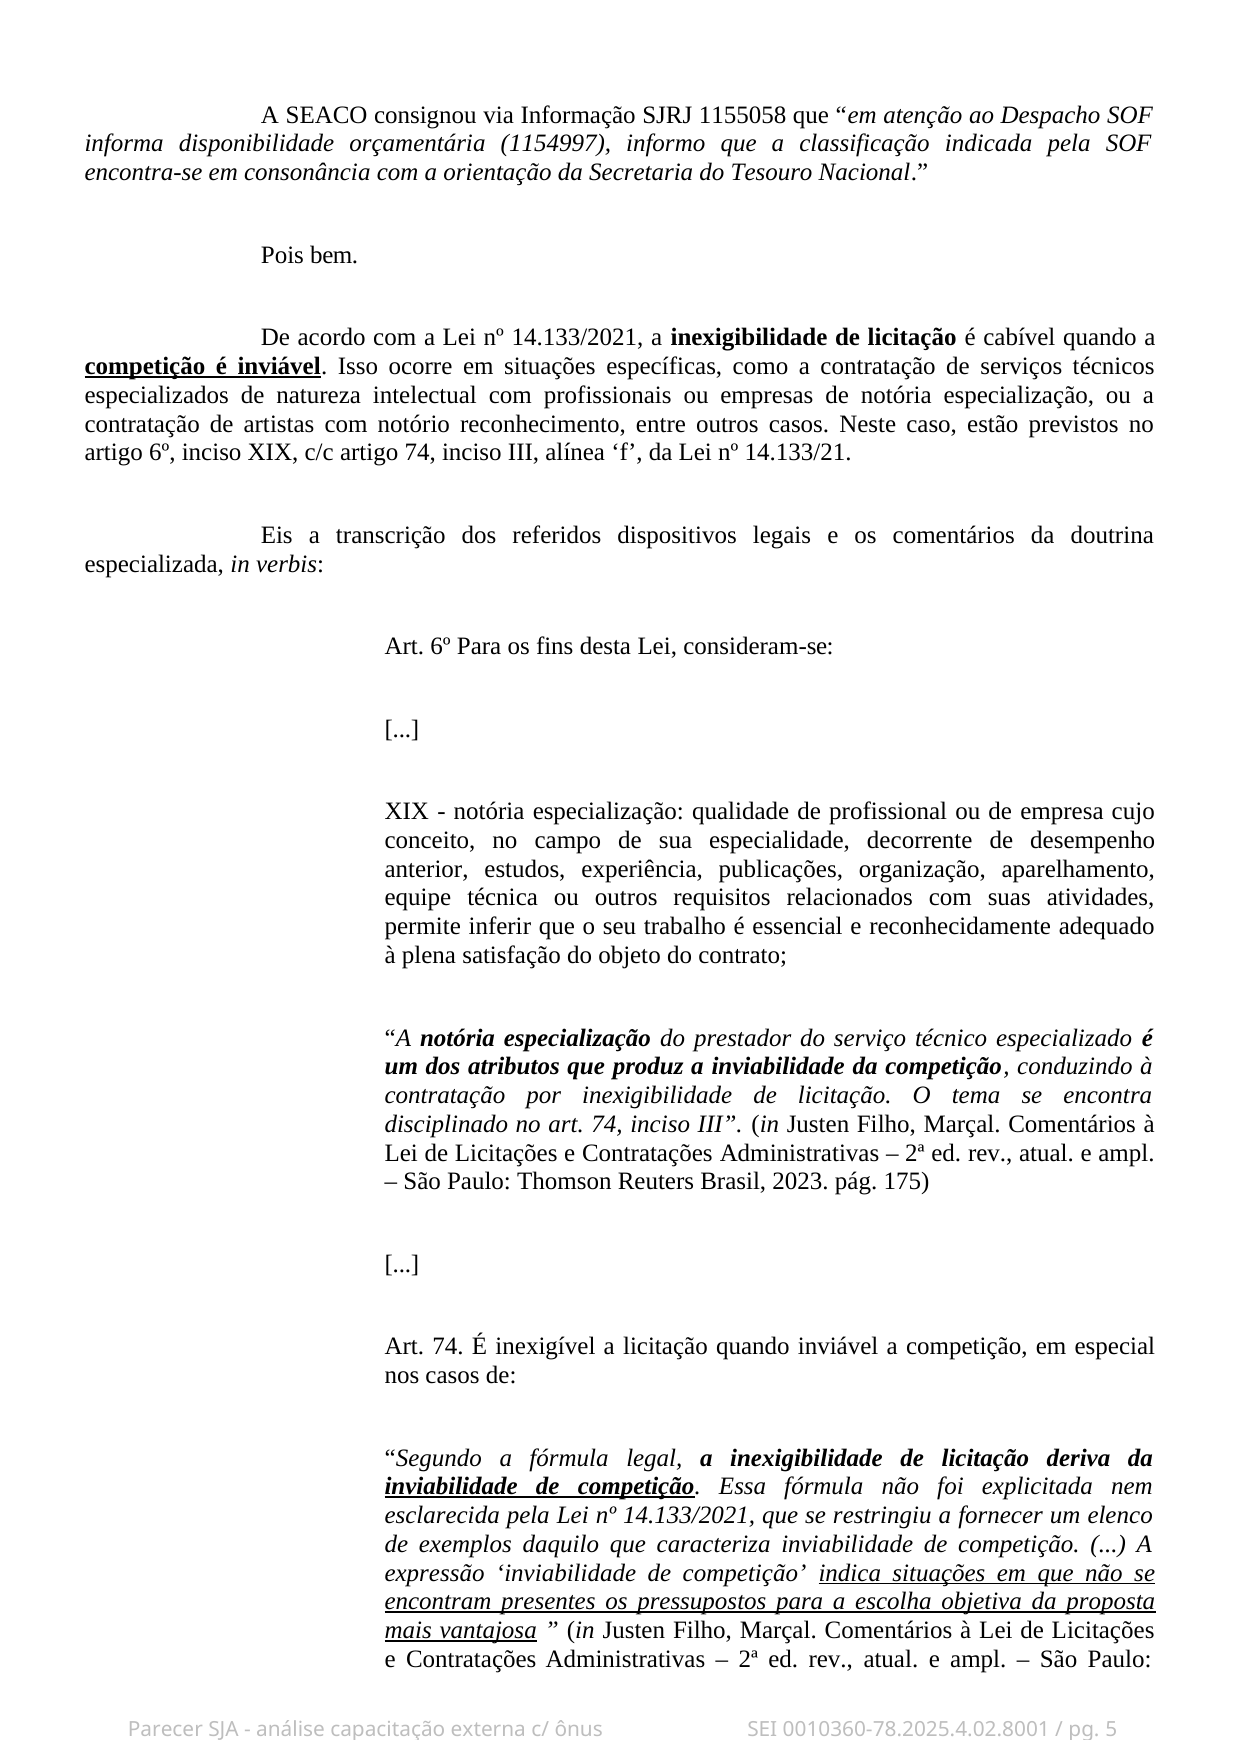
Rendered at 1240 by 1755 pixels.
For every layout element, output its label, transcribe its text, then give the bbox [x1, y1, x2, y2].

text Pois bem. [261, 240, 1181, 268]
text mais vantajosa ” (in Justen Filho, Marçal. Comentários à Lei de Licitações e Contratações Administrativas – 2ª ed. rev., atual. e ampl. – São Paulo: [384, 1612, 1156, 1673]
text [...] [384, 1249, 1181, 1278]
text Eis a transcrição dos referidos dispositivos legais e os comentários da doutrina especializada, in verbis: [84, 520, 1155, 577]
text A SEACO consignou via Informação SJRJ 1155058 que “em atenção ao Despacho SOF informa disponibilidade orçamentária (1154997), informo que a classificação indicada pela SOF encontra-se em consonância com a orientação da Secretaria do Tesouro Nacional.” [84, 100, 1155, 186]
text “A notória especialização do prestador do serviço técnico especializado é um dos atributos que produz a inviabilidade da competição, conduzindo à contratação por inexigibilidade de licitação. O tema se encontra disciplinado no art. 74, inciso III”. (in Justen Filho, Marçal. Comentários à Lei de Licitações e Contratações Administrativas – 2ª ed. rev., atual. e ampl. – São Paulo: Thomson Reuters Brasil, 2023. pág. 175) [384, 1023, 1155, 1195]
text De acordo com a Lei nº 14.133/2021, a inexigibilidade de licitação é cabível quando a competição é inviável. Isso ocorre em situações específicas, como a contratação de serviços técnicos especializados de natureza intelectual com profissionais ou empresas de notória especialização, ou a contratação de artistas com notório reconhecimento, entre outros casos. Neste caso, estão previstos no artigo 6º, inciso XIX, c/c artigo 74, inciso III, alínea ‘f’, da Lei nº 14.133/21. [84, 322, 1155, 466]
text Art. 74. É inexigível a licitação quando inviável a competição, em especial nos casos de: [384, 1331, 1156, 1389]
text Art. 6º Para os fins desta Lei, consideram-se: [384, 631, 1181, 660]
text “Segundo a fórmula legal, a inexigibilidade de licitação deriva da inviabilidade de competição. Essa fórmula não foi explicitada nem esclarecida pela Lei nº 14.133/2021, que se restringiu a fornecer um elenco de exemplos daquilo que caracteriza inviabilidade de competição. (...) A expressão ‘inviabilidade de competição’ indica situações em que não se encontram presentes os pressupostos para a escolha objetiva da proposta [384, 1443, 1156, 1611]
text XIX - notória especialização: qualidade de profissional ou de empresa cujo conceito, no campo de sua especialidade, decorrente de desempenho anterior, estudos, experiência, publicações, organização, aparelhamento, equipe técnica ou outros requisitos relacionados com suas atividades, permite inferir que o seu trabalho é essencial e reconhecidamente adequado à plena satisfação do objeto do contrato; [384, 796, 1155, 969]
text [...] [384, 714, 1181, 742]
